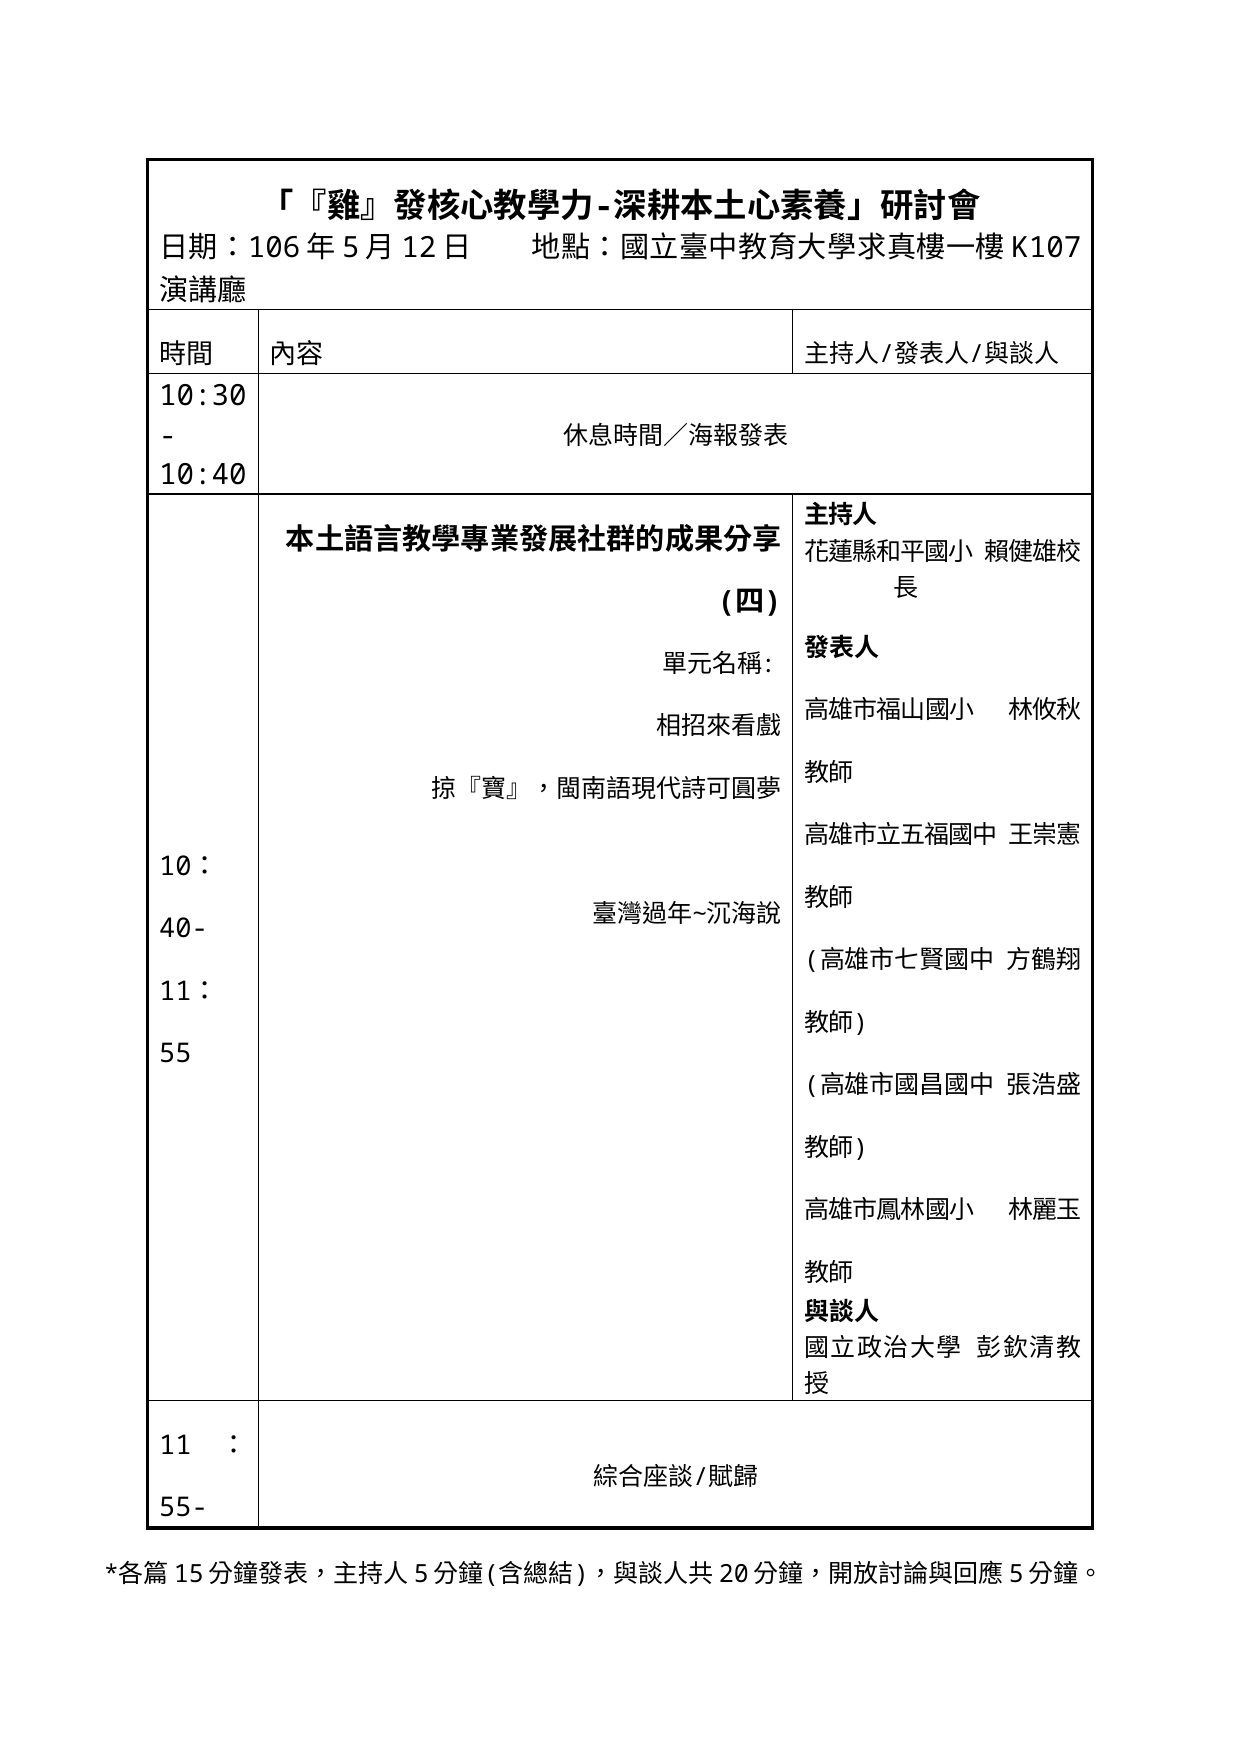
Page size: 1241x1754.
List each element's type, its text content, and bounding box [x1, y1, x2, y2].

table_cell 主持人/發表人/與談人 [793, 310, 1091, 373]
table_cell 主持人 花蓮縣和平國小 賴健雄校長 發表人 高雄市福山國小 林攸秋教師 高雄市立五福國中 王崇憲教師 (高雄市七賢國中 方鶴翔教師) (高雄市國昌國中 張浩盛教師) 高雄市鳳林國小 林麗玉教師 與談人 國立政治大學 彭欽清教授 [793, 495, 1091, 1400]
table_cell 綜合座談/賦歸 [259, 1401, 1091, 1526]
table_cell 時間 [149, 310, 258, 373]
table_cell 休息時間／海報發表 [259, 374, 1091, 493]
table_cell 內容 [259, 310, 792, 373]
table_cell 11：55- [149, 1401, 258, 1526]
table_cell 10:30- 10:40 [149, 374, 258, 493]
table_cell 10：40- 11：55 [149, 495, 258, 1400]
table_cell 本土語言教學專業發展社群的成果分享(四) 單元名稱: 相招來看戲 掠『寶』，閩南語現代詩可圓夢 臺灣過年~沉海說 [259, 495, 792, 1400]
text *各篇15分鐘發表，主持人5分鐘(含總結)，與談人共20分鐘，開放討論與回應5分鐘。 [103, 1529, 1093, 1592]
table_header 「『雞』發核心教學力-深耕本土心素養」研討會 日期：106年5月12日 地點：國立臺中教育大學求真樓一樓K107演講廳 [149, 161, 1091, 308]
